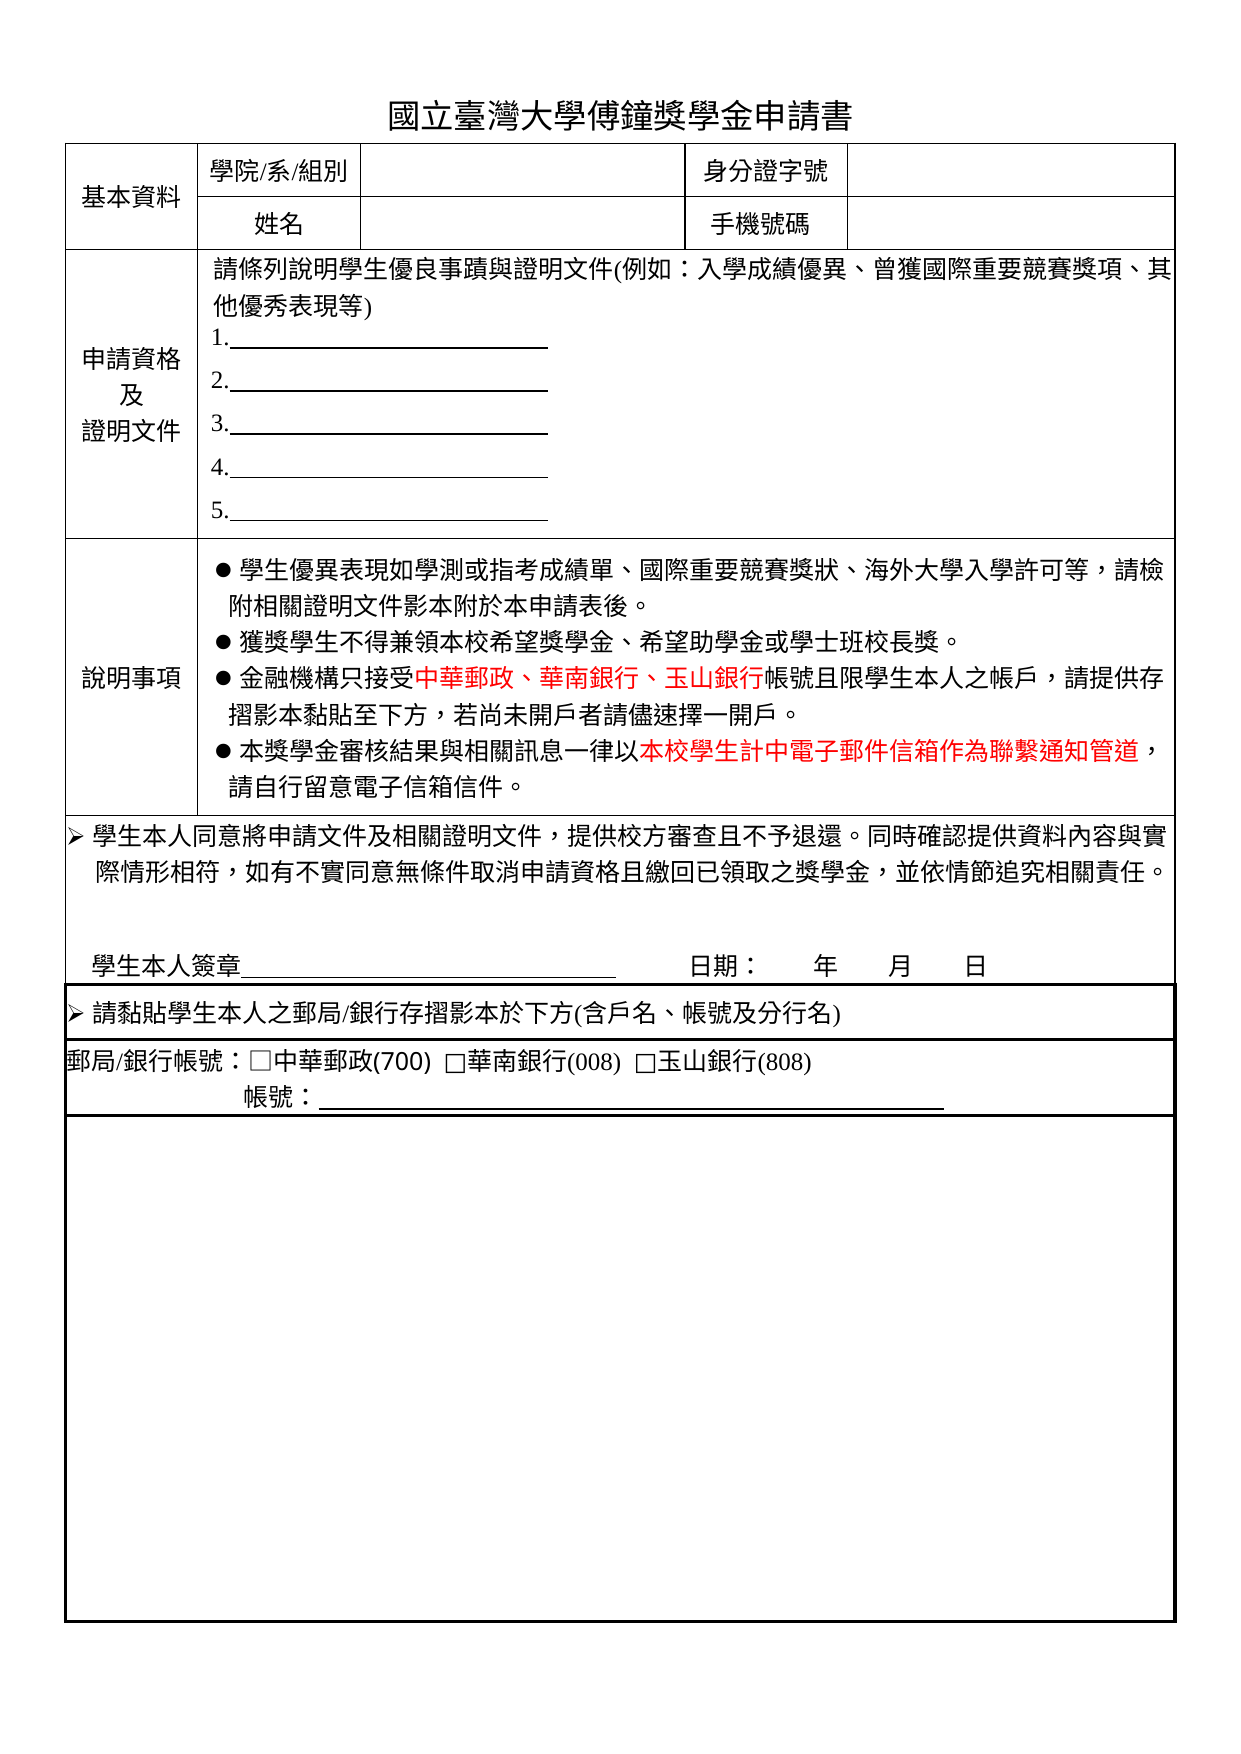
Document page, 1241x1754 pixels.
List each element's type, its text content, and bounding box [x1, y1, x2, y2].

table_cell 學生優異表現如學測或指考成績單、國際重要競賽獎狀、海外大學入學許可等，請檢附相關證明文件影本附於本申請表後。 獲獎學生不得兼領本校希望獎學金、希望助學金或學士班校長獎。 金融機構只接受中華郵政、華南銀行、玉山銀行帳號且限學生本人之帳戶，請提供存摺影本黏貼至下方，若尚未開戶者請儘速擇一開戶。 本獎學金審核結果與相關訊息一律以本校學生計中電子郵件信箱作為聯繫通知管道，請自行留意電子信箱信件。 [198, 539, 1174, 815]
table_header [361, 144, 684, 196]
table_cell 手機號碼 [686, 197, 847, 249]
table_cell  學生本人同意將申請文件及相關證明文件，提供校方審查且不予退還。同時確認提供資料內容與實際情形相符，如有不實同意無條件取消申請資格且繳回已領取之獎學金，並依情節追究相關責任。 學生本人簽章 日期： 年 月 日 [66, 816, 1174, 982]
table_cell 請條列說明學生優良事蹟與證明文件(例如：入學成績優異、曾獲國際重要競賽獎項、其他優秀表現等) 1. 2. 3. 4. 5. [198, 250, 1174, 538]
table_header 身分證字號 [686, 144, 847, 196]
table_cell [848, 197, 1174, 249]
text 國立臺灣大學傅鐘獎學金申請書 [75, 90, 1165, 138]
table_header 基本資料 [66, 144, 197, 249]
table_cell 申請資格及 證明文件 [66, 250, 197, 538]
table_cell [361, 197, 684, 249]
table_header 學院/系/組別 [198, 144, 360, 196]
table_cell 郵局/銀行帳號：□中華郵政(700) □華南銀行(008) □玉山銀行(808) 帳號： [67, 1041, 1173, 1113]
table_cell  請黏貼學生本人之郵局/銀行存摺影本於下方(含戶名、帳號及分行名) [67, 986, 1173, 1038]
table_cell [67, 1117, 1173, 1620]
table_header [848, 144, 1174, 196]
table_cell 說明事項 [66, 539, 197, 815]
table_cell 姓名 [198, 197, 360, 249]
